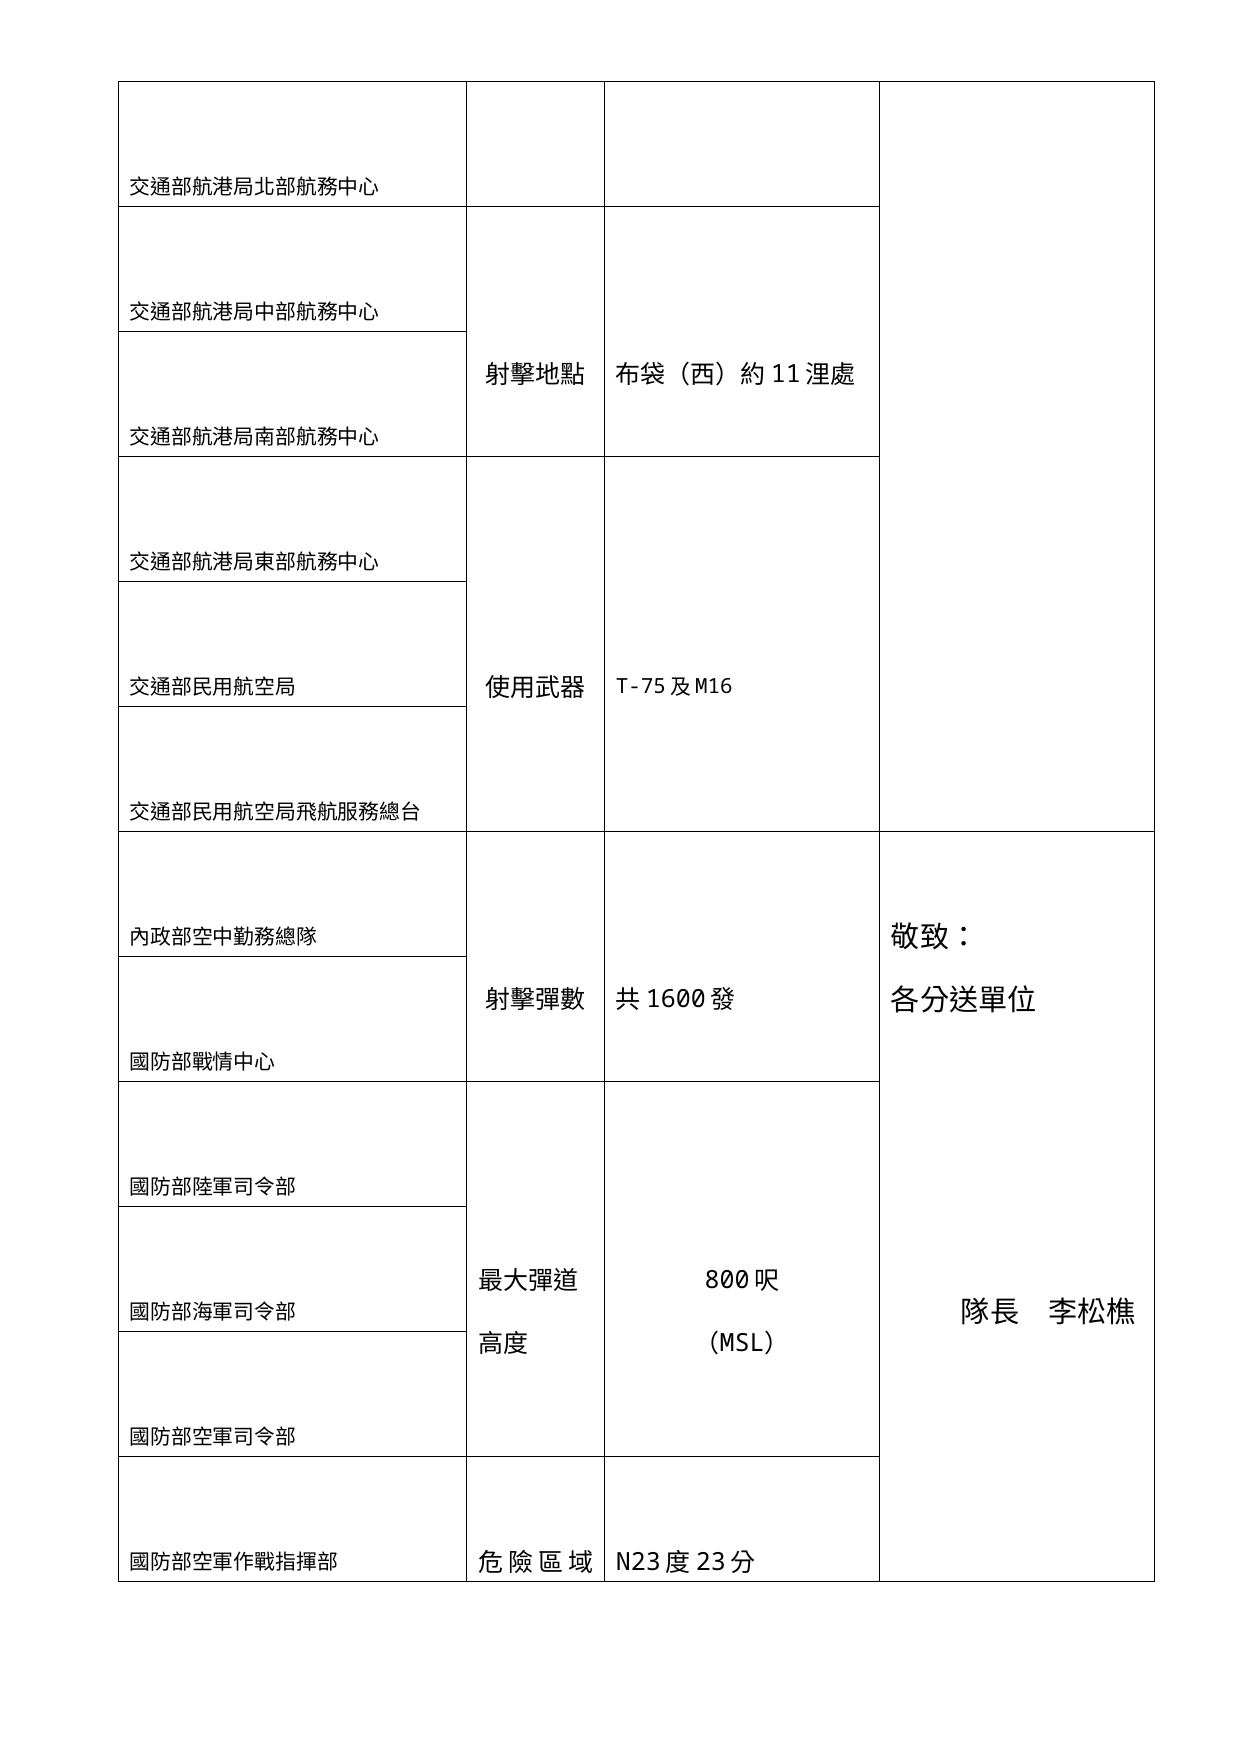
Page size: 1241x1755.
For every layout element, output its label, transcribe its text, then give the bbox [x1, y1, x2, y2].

table_cell 國防部海軍司令部 [119, 1207, 466, 1331]
table_cell 使用武器 [467, 457, 604, 831]
table_cell 共1600發 [605, 832, 879, 1081]
table_cell 交通部民用航空局飛航服務總台 [119, 707, 466, 831]
table_cell 國防部陸軍司令部 [119, 1082, 466, 1206]
table_cell 交通部航港局南部航務中心 [119, 332, 466, 456]
table_cell 國防部空軍作戰指揮部 [119, 1457, 466, 1581]
table_cell 射擊地點 [467, 207, 604, 456]
table_cell 交通部民用航空局 [119, 582, 466, 706]
table_cell 危險區域 [467, 1457, 604, 1581]
table_cell 國防部戰情中心 [119, 957, 466, 1081]
table_cell 國防部空軍司令部 [119, 1332, 466, 1456]
table_cell 800呎 （MSL） [605, 1082, 879, 1456]
table_cell [880, 82, 1154, 831]
table_cell 敬致： 各分送單位 隊長 李松樵 [880, 832, 1154, 1581]
table_cell 交通部航港局中部航務中心 [119, 207, 466, 331]
table_cell [467, 82, 604, 206]
table_cell 最大彈道 高度 [467, 1082, 604, 1456]
table_cell 交通部航港局東部航務中心 [119, 457, 466, 581]
table_cell 交通部航港局北部航務中心 [119, 82, 466, 206]
table_cell N23度23分 [605, 1457, 879, 1581]
table_cell [605, 82, 879, 206]
table_cell 布袋（西）約11浬處 [605, 207, 879, 456]
table_cell 射擊彈數 [467, 832, 604, 1081]
table_cell 內政部空中勤務總隊 [119, 832, 466, 956]
table_cell T-75及M16 [605, 457, 879, 831]
